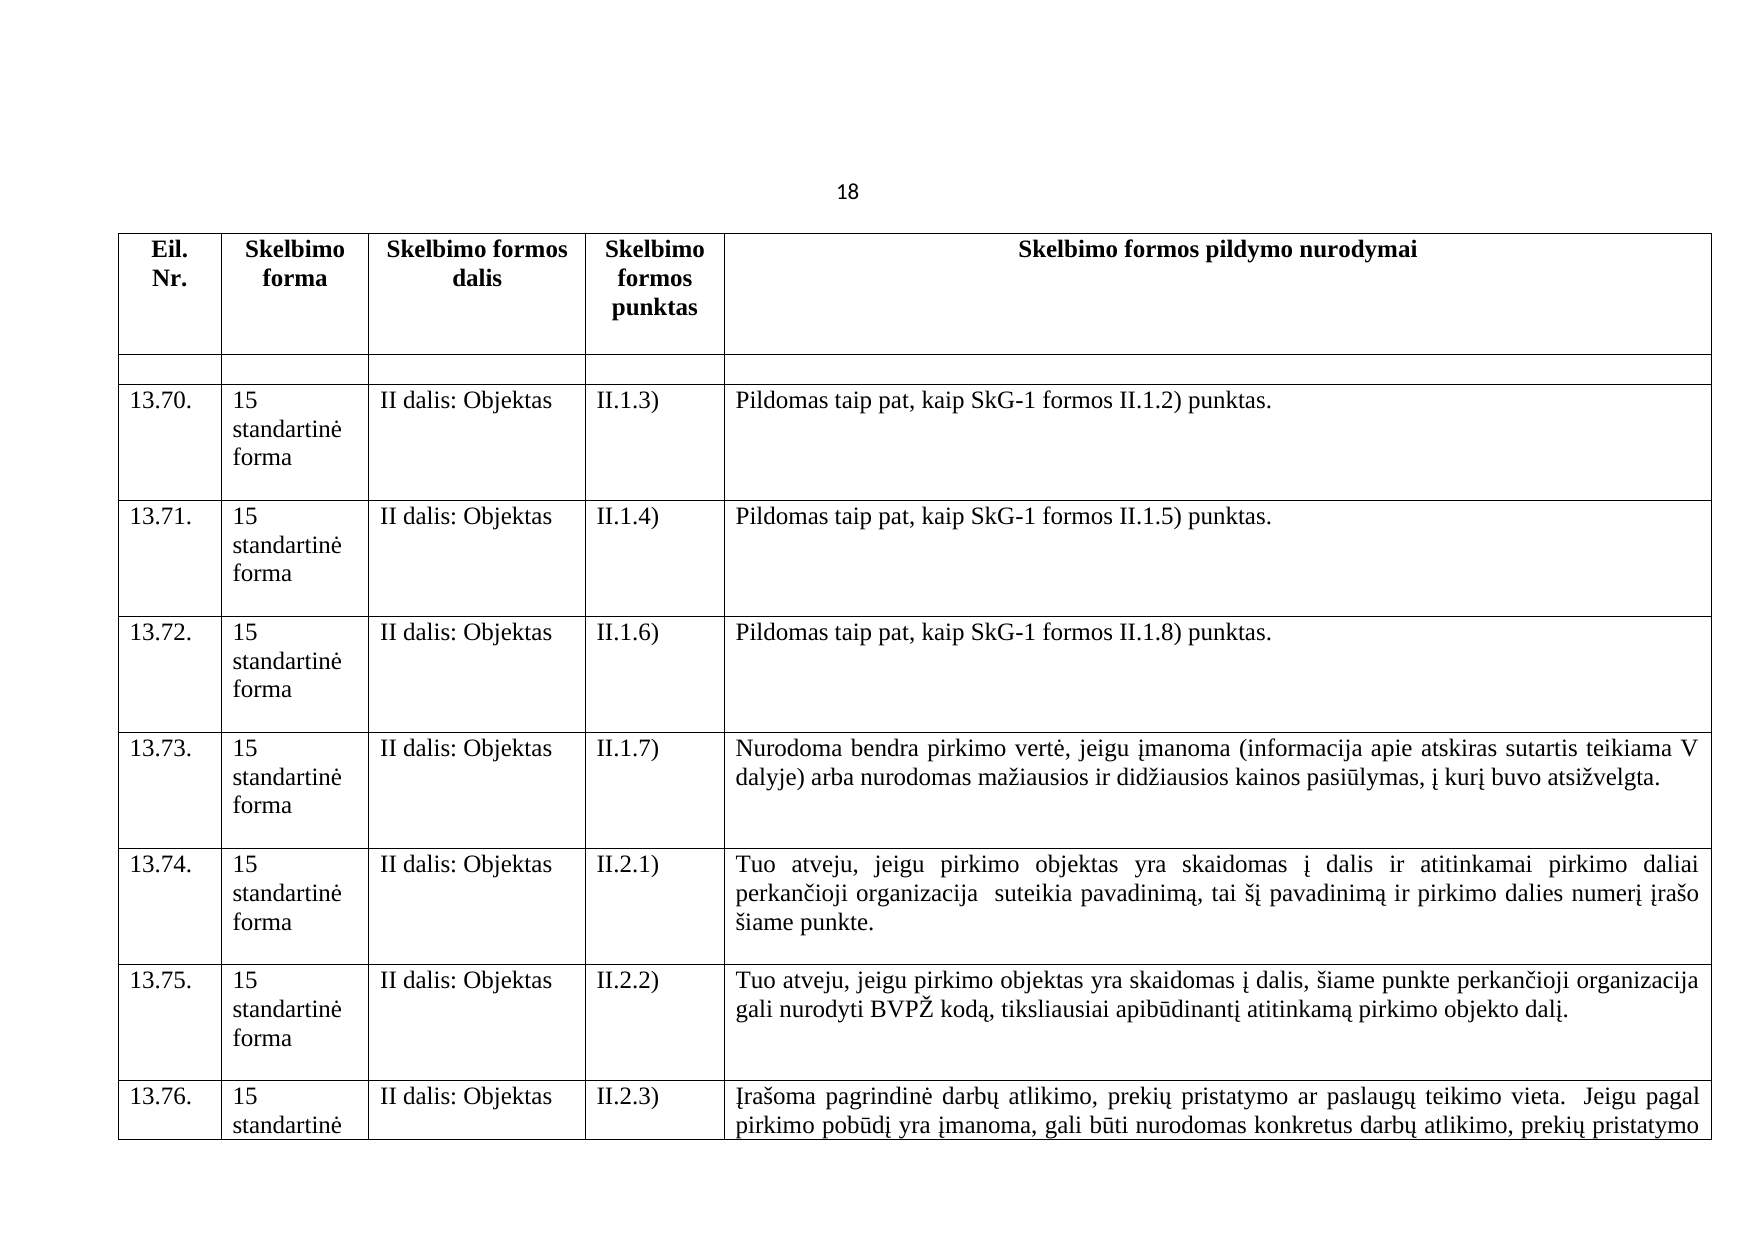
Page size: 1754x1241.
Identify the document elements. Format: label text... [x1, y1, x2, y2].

table_cell 15 standartinė [222, 1081, 368, 1139]
table_cell Pildomas taip pat, kaip SkG-1 formos II.1.8) punktas. [725, 617, 1711, 732]
table_cell Įrašoma pagrindinė darbų atlikimo, prekių pristatymo ar paslaugų teikimo vieta. Jeigu pagal pirkimo pobūdį yra įmanoma, gali būti nurodomas konkretus darbų atlikimo, prekių pristatymo [725, 1081, 1711, 1139]
table_cell 13.75. [119, 965, 221, 1080]
table_cell [725, 355, 1711, 384]
table_cell Tuo atveju, jeigu pirkimo objektas yra skaidomas į dalis ir atitinkamai pirkimo daliai perkančioji organizacija suteikia pavadinimą, tai šį pavadinimą ir pirkimo dalies numerį įrašo šiame punkte. [725, 849, 1711, 964]
table_header Skelbimo formos pildymo nurodymai [725, 234, 1711, 354]
table_cell 15 standartinė forma [222, 385, 368, 500]
table_cell II dalis: Objektas [369, 1081, 585, 1139]
table_cell II dalis: Objektas [369, 733, 585, 848]
table_cell II dalis: Objektas [369, 385, 585, 500]
table_cell II dalis: Objektas [369, 501, 585, 616]
table_cell 15 standartinė forma [222, 501, 368, 616]
table_cell 13.71. [119, 501, 221, 616]
table_cell Tuo atveju, jeigu pirkimo objektas yra skaidomas į dalis, šiame punkte perkančioji organizacija gali nurodyti BVPŽ kodą, tiksliausiai apibūdinantį atitinkamą pirkimo objekto dalį. [725, 965, 1711, 1080]
table_header Skelbimo formos dalis [369, 234, 585, 354]
table_cell 15 standartinė forma [222, 617, 368, 732]
table_cell Pildomas taip pat, kaip SkG-1 formos II.1.5) punktas. [725, 501, 1711, 616]
table_cell II.1.4) [586, 501, 724, 616]
table_header Eil. Nr. [119, 234, 221, 354]
table_cell II.2.1) [586, 849, 724, 964]
table_cell II.2.3) [586, 1081, 724, 1139]
table_cell 15 standartinė forma [222, 733, 368, 848]
table_cell 13.76. [119, 1081, 221, 1139]
table_cell II.1.3) [586, 385, 724, 500]
table_cell 13.73. [119, 733, 221, 848]
table_cell 13.72. [119, 617, 221, 732]
table_cell 13.70. [119, 385, 221, 500]
table_cell 15 standartinė forma [222, 849, 368, 964]
table_cell 15 standartinė forma [222, 965, 368, 1080]
table_cell II.2.2) [586, 965, 724, 1080]
table_cell Pildomas taip pat, kaip SkG-1 formos II.1.2) punktas. [725, 385, 1711, 500]
table_cell II dalis: Objektas [369, 617, 585, 732]
table_cell II dalis: Objektas [369, 849, 585, 964]
table_cell II.1.7) [586, 733, 724, 848]
table_cell Nurodoma bendra pirkimo vertė, jeigu įmanoma (informacija apie atskiras sutartis teikiama V dalyje) arba nurodomas mažiausios ir didžiausios kainos pasiūlymas, į kurį buvo atsižvelgta. [725, 733, 1711, 848]
table_cell [586, 355, 724, 384]
table_cell [119, 355, 221, 384]
table_cell 13.74. [119, 849, 221, 964]
table_header Skelbimo formos punktas [586, 234, 724, 354]
table_header Skelbimo forma [222, 234, 368, 354]
table_cell [369, 355, 585, 384]
table_cell II.1.6) [586, 617, 724, 732]
table_cell [222, 355, 368, 384]
table_cell II dalis: Objektas [369, 965, 585, 1080]
